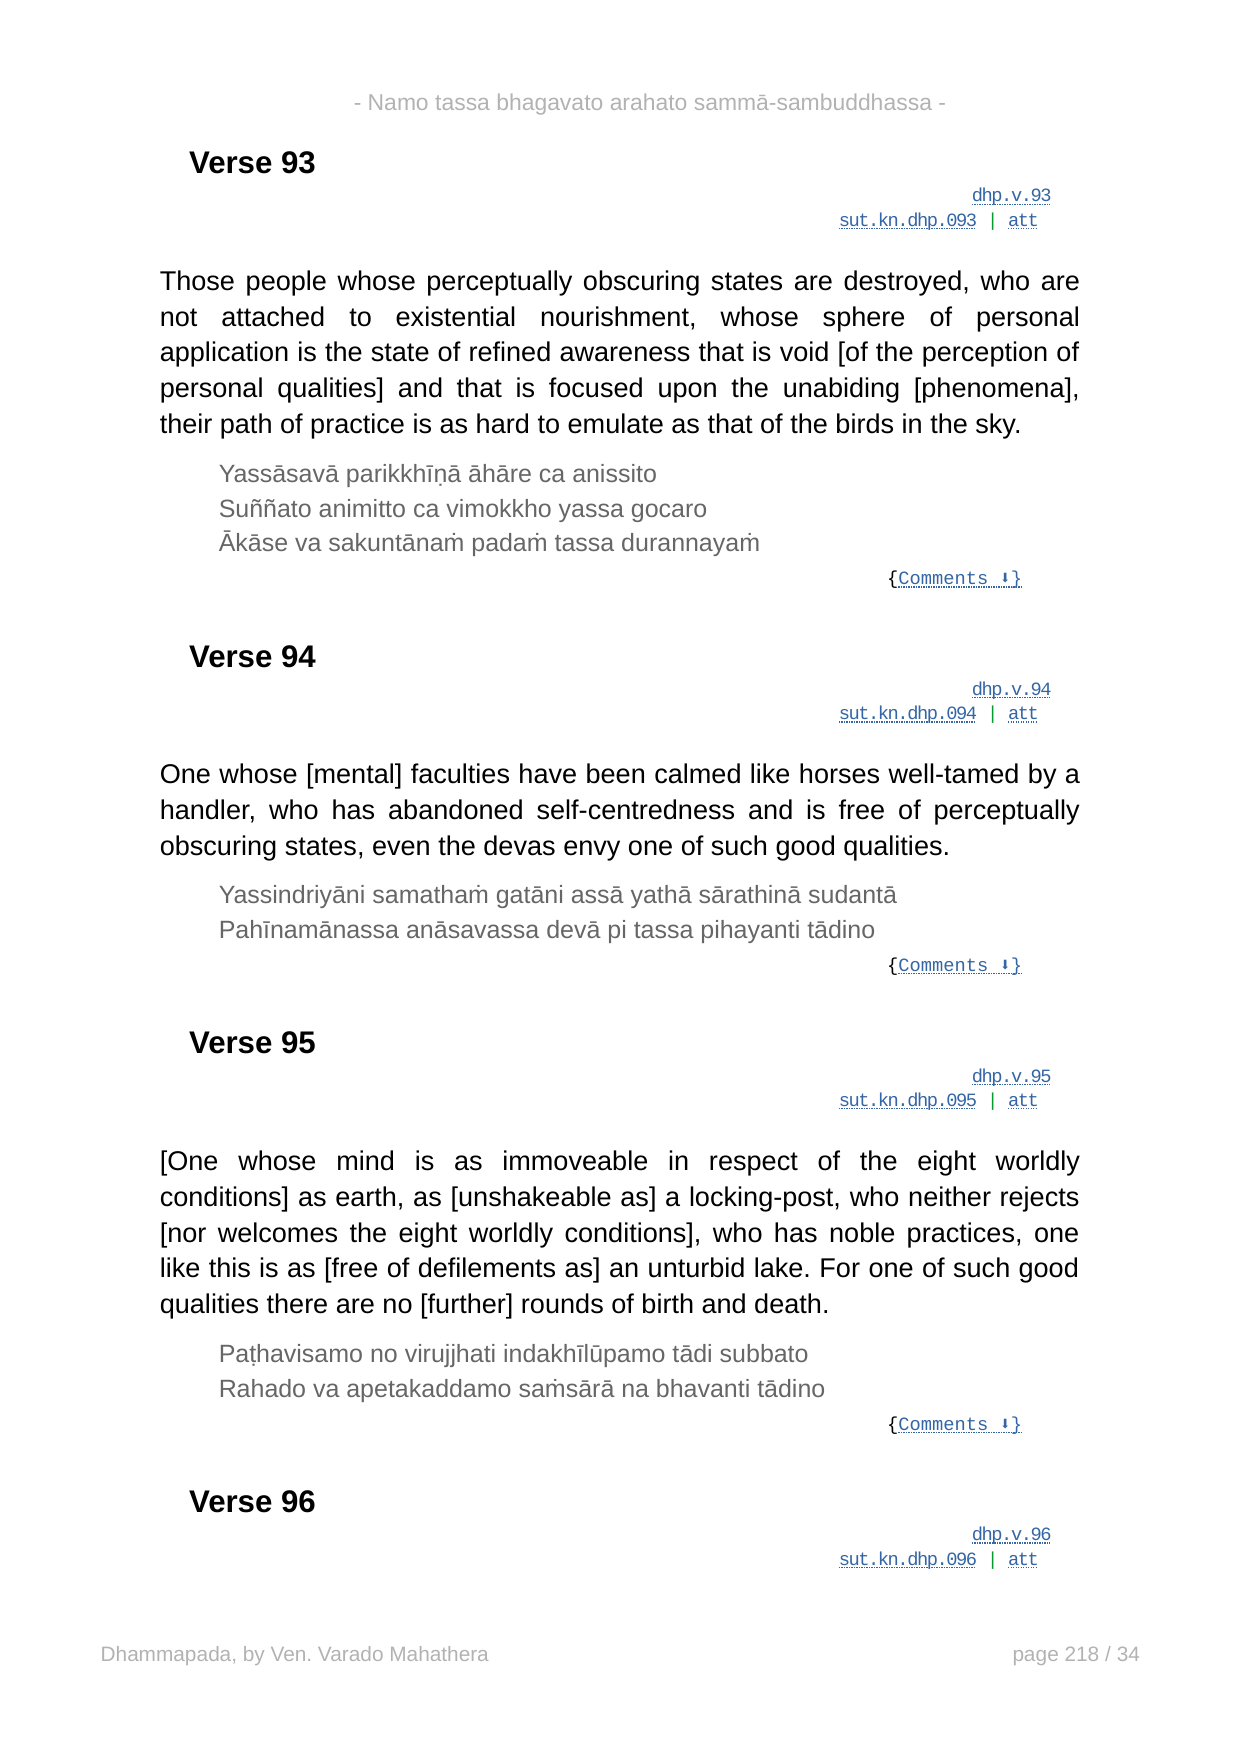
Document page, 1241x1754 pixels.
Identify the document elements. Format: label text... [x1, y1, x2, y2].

text dhp.v.95 sut.kn.dhp.095 | att [159, 1066, 1051, 1112]
text One whose [mental] faculties have been calmed like horses well-tamed by a handler, who has abandoned self-centredness and is free of perceptually obscuring states, even the devas envy one of such good qualities. [159, 758, 1081, 861]
text Pahīnamānassa anāsavassa devā pi tassa pihayanti tādino [218, 915, 1110, 944]
text dhp.v.96 sut.kn.dhp.096 | att [159, 1525, 1051, 1571]
text [One whose mind is as immoveable in respect of the eight worldly conditions] as earth, as [unshakeable as] a locking-post, who neither rejects [nor welcomes the eight worldly conditions], who has noble practices, one like this is as [free of defilements as] an unturbid lake. For one of such good qualities there are no [further] rounds of birth and death. [159, 1145, 1081, 1320]
text Yassāsavā parikkhīṇā āhāre ca anissito [218, 459, 1110, 488]
text Paṭhavisamo no virujjhati indakhīlūpamo tādi subbato [218, 1339, 1110, 1368]
text Ākāse va sakuntānaṁ padaṁ tassa durannayaṁ [218, 528, 1110, 557]
text {Comments ⬇} [159, 569, 1022, 590]
subtitle Verse 93 [189, 144, 1140, 180]
text Suññato animitto ca vimokkho yassa gocaro [218, 494, 1110, 522]
text Rahado va apetakaddamo saṁsārā na bhavanti tādino [218, 1374, 1110, 1403]
text Yassindriyāni samathaṁ gatāni assā yathā sārathinā sudantā [218, 881, 1110, 909]
text dhp.v.94 sut.kn.dhp.094 | att [159, 679, 1051, 725]
text {Comments ⬇} [159, 1414, 1022, 1436]
subtitle Verse 96 [189, 1483, 1140, 1519]
text dhp.v.93 sut.kn.dhp.093 | att [159, 186, 1051, 232]
subtitle Verse 95 [189, 1024, 1140, 1060]
subtitle Verse 94 [189, 638, 1140, 674]
text {Comments ⬇} [159, 956, 1022, 977]
text Those people whose perceptually obscuring states are destroyed, who are not attached to existential nourishment, whose sphere of personal application is the state of refined awareness that is void [of the perception of personal qualities] and that is focused upon the unabiding [phenomena], their path of practice is as hard to emulate as that of the birds in the sky. [159, 264, 1081, 439]
